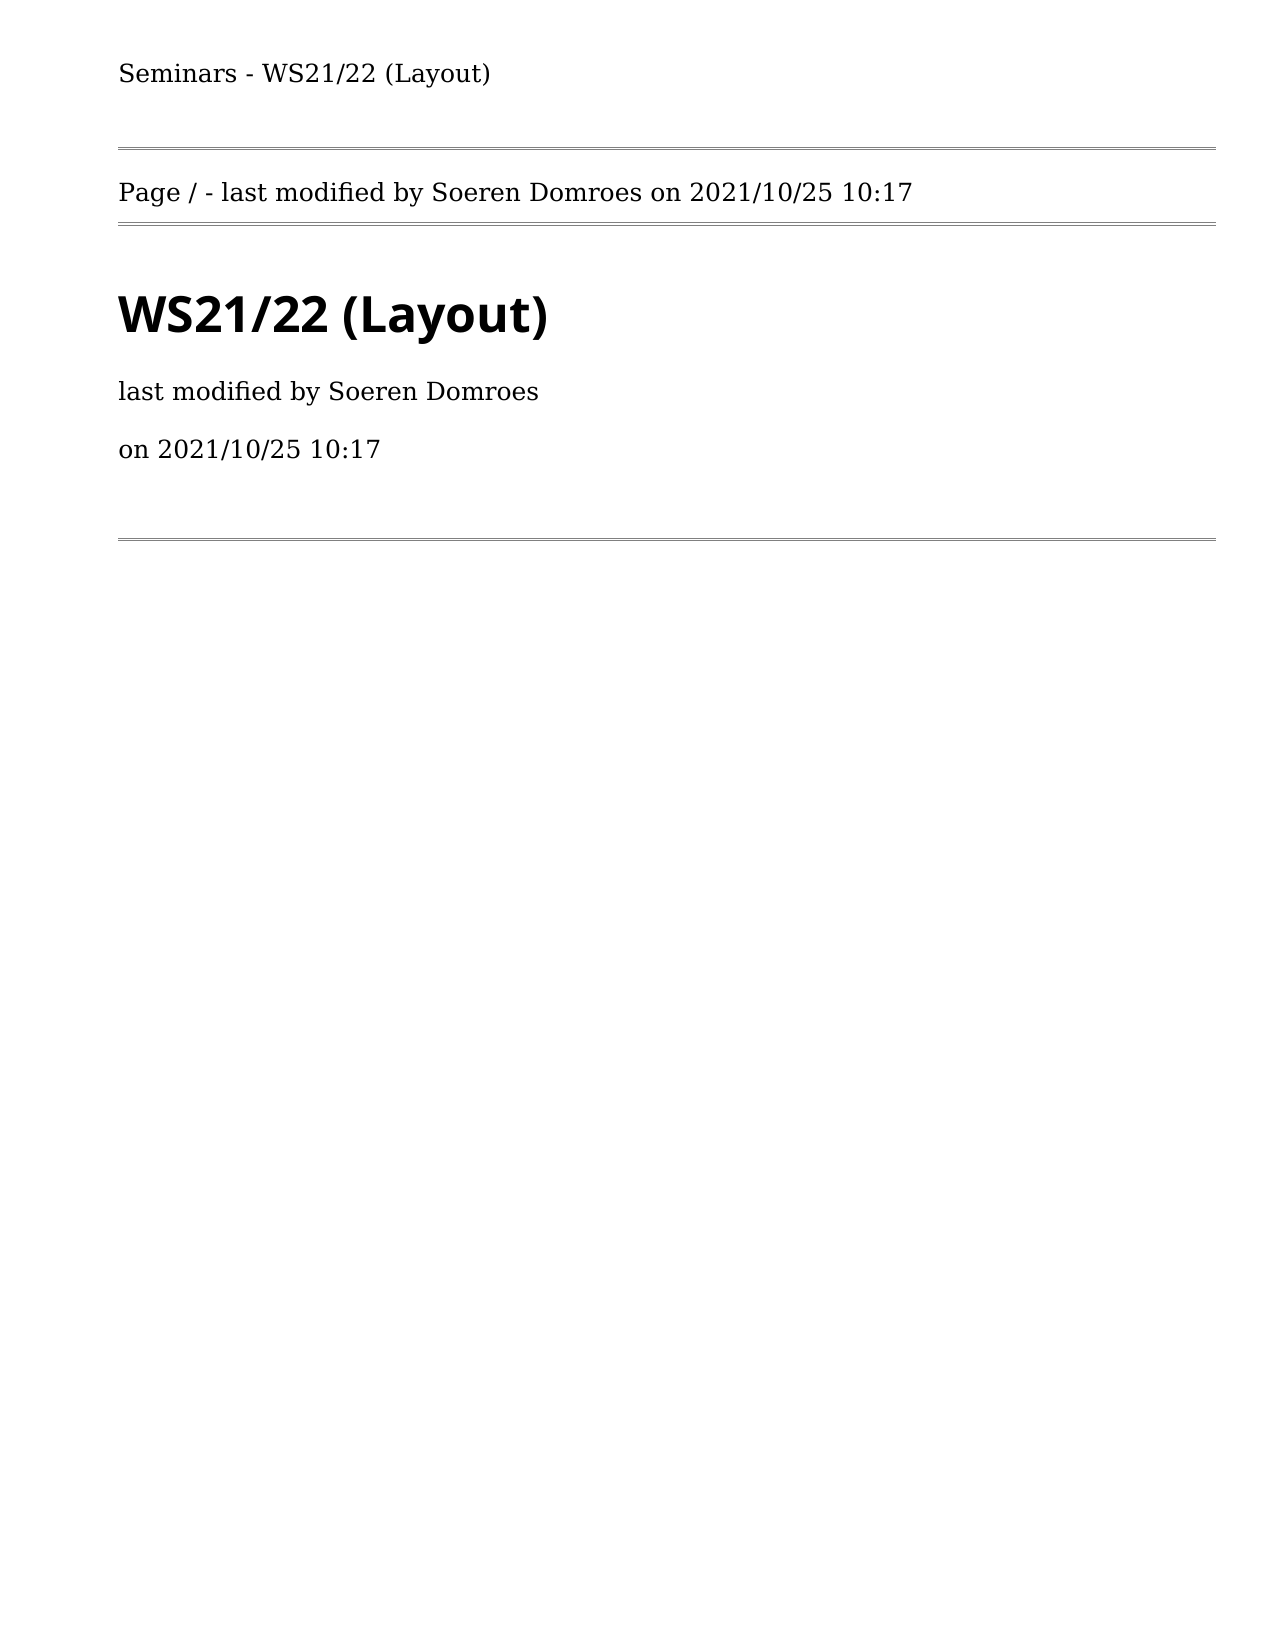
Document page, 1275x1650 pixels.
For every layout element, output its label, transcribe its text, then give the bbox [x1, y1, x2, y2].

text Seminars - WS21/22 (Layout) [118, 59, 1216, 88]
text Page / - last modified by Soeren Domroes on 2021/10/25 10:17 [118, 179, 1216, 208]
text last modified by Soeren Domroes [118, 377, 1216, 406]
subtitle WS21/22 (Layout) [118, 279, 1216, 347]
text on 2021/10/25 10:17 [118, 435, 1216, 464]
